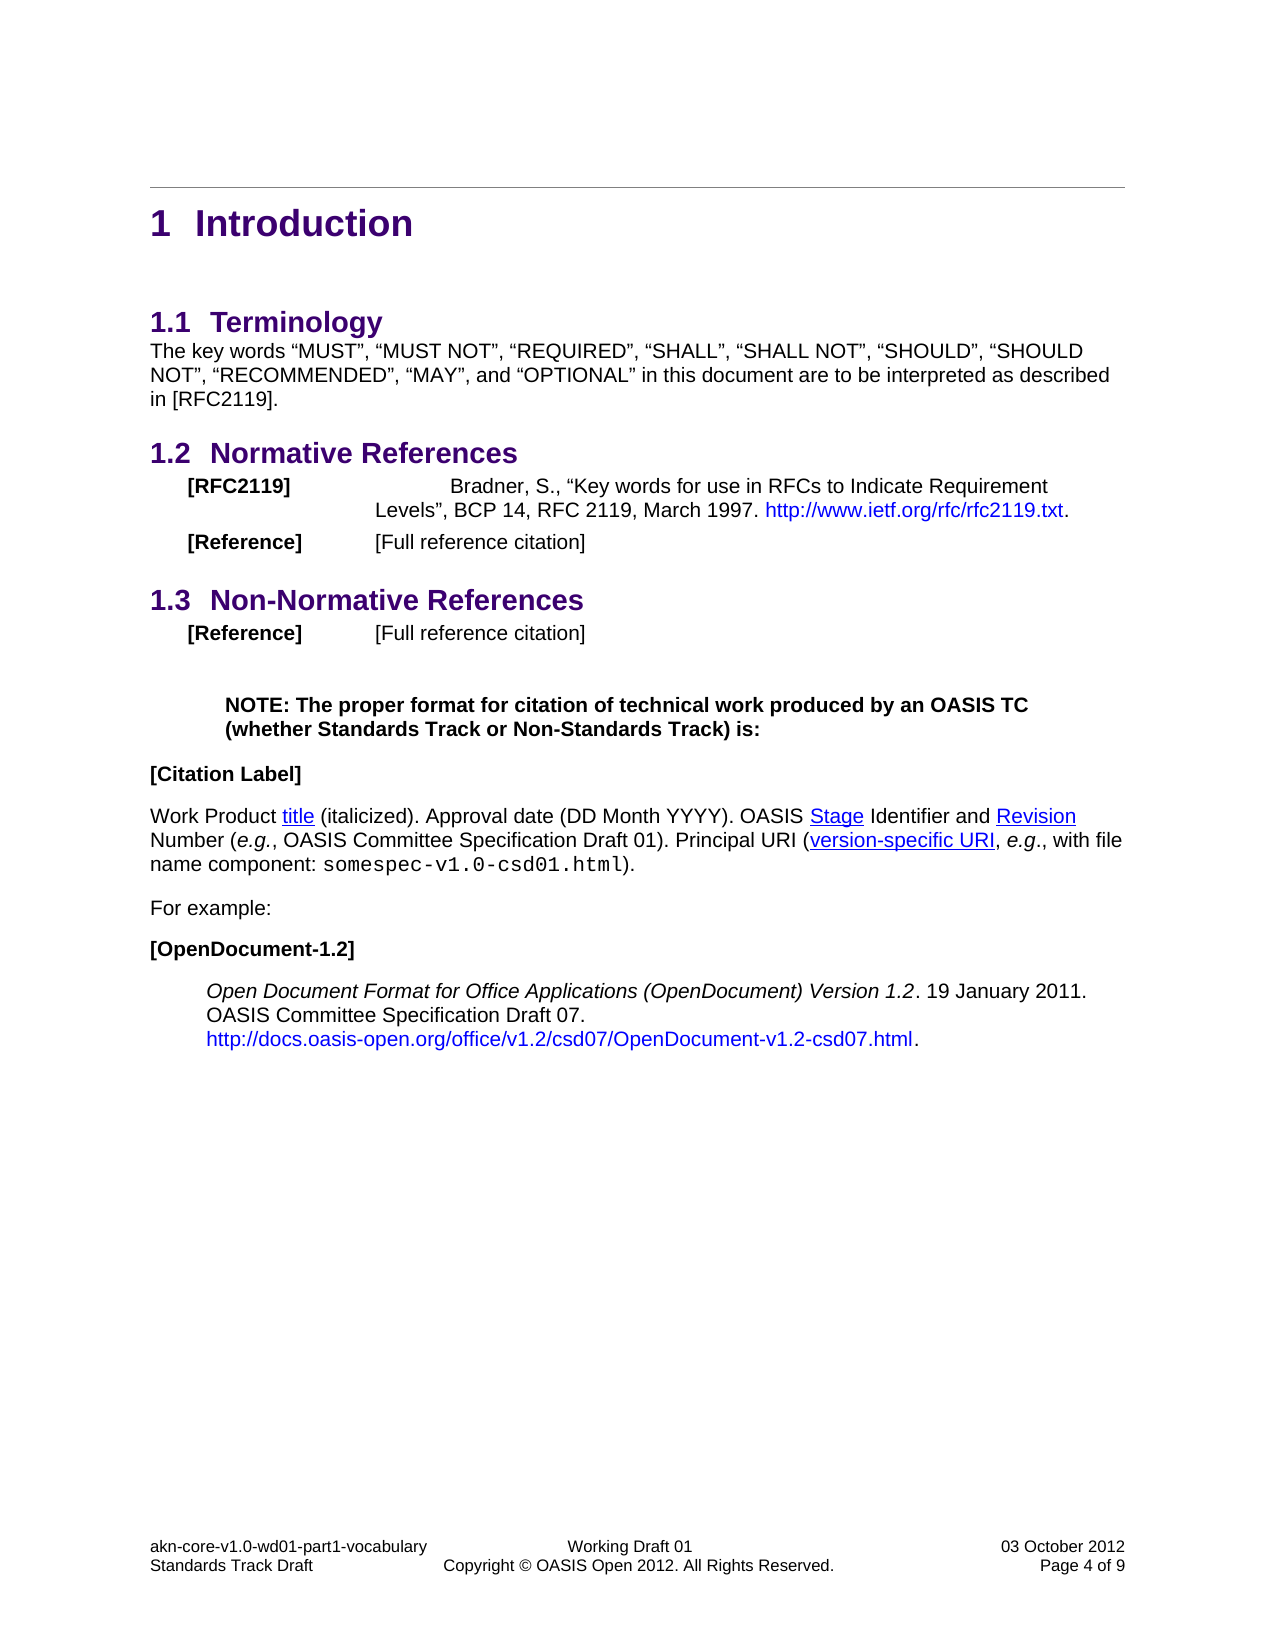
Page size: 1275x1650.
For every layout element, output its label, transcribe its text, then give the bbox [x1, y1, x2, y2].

subtitle Introduction [150, 188, 1125, 244]
text NOTE: The proper format for citation of technical work produced by an OASIS TC (whether Standards Track or Non-Standards Track) is: [225, 693, 1050, 741]
subtitle Terminology [150, 305, 1125, 339]
text [Reference] [Full reference citation] [187, 530, 1125, 554]
text Open Document Format for Office Applications (OpenDocument) Version 1.2. 19 January 2011. OASIS Committee Specification Draft 07. http://docs.oasis-open.org/office/v1.2/csd07/OpenDocument-v1.2-csd07.html. [206, 979, 1125, 1051]
text For example: [150, 895, 1125, 919]
text [Citation Label] [150, 762, 1125, 786]
text Work Product title (italicized). Approval date (DD Month YYYY). OASIS Stage Identifier and Revision Number (e.g., OASIS Committee Specification Draft 01). Principal URI (version-specific URI, e.g., with file name component: somespec-v1.0-csd01.html). [150, 804, 1125, 877]
text [Reference] [Full reference citation] [187, 621, 1125, 644]
text [OpenDocument-1.2] [150, 937, 1125, 961]
text [RFC2119] Bradner, S., “Key words for use in RFCs to Indicate Requirement Levels”, BCP 14, RFC 2119, March 1997. http://www.ietf.org/rfc/rfc2119.txt. [187, 473, 1125, 521]
subtitle Non-Normative References [150, 583, 1125, 616]
subtitle Normative References [150, 436, 1125, 469]
text The key words “MUST”, “MUST NOT”, “REQUIRED”, “SHALL”, “SHALL NOT”, “SHOULD”, “SHOULD NOT”, “RECOMMENDED”, “MAY”, and “OPTIONAL” in this document are to be interpreted as described in [RFC2119]. [150, 339, 1125, 411]
